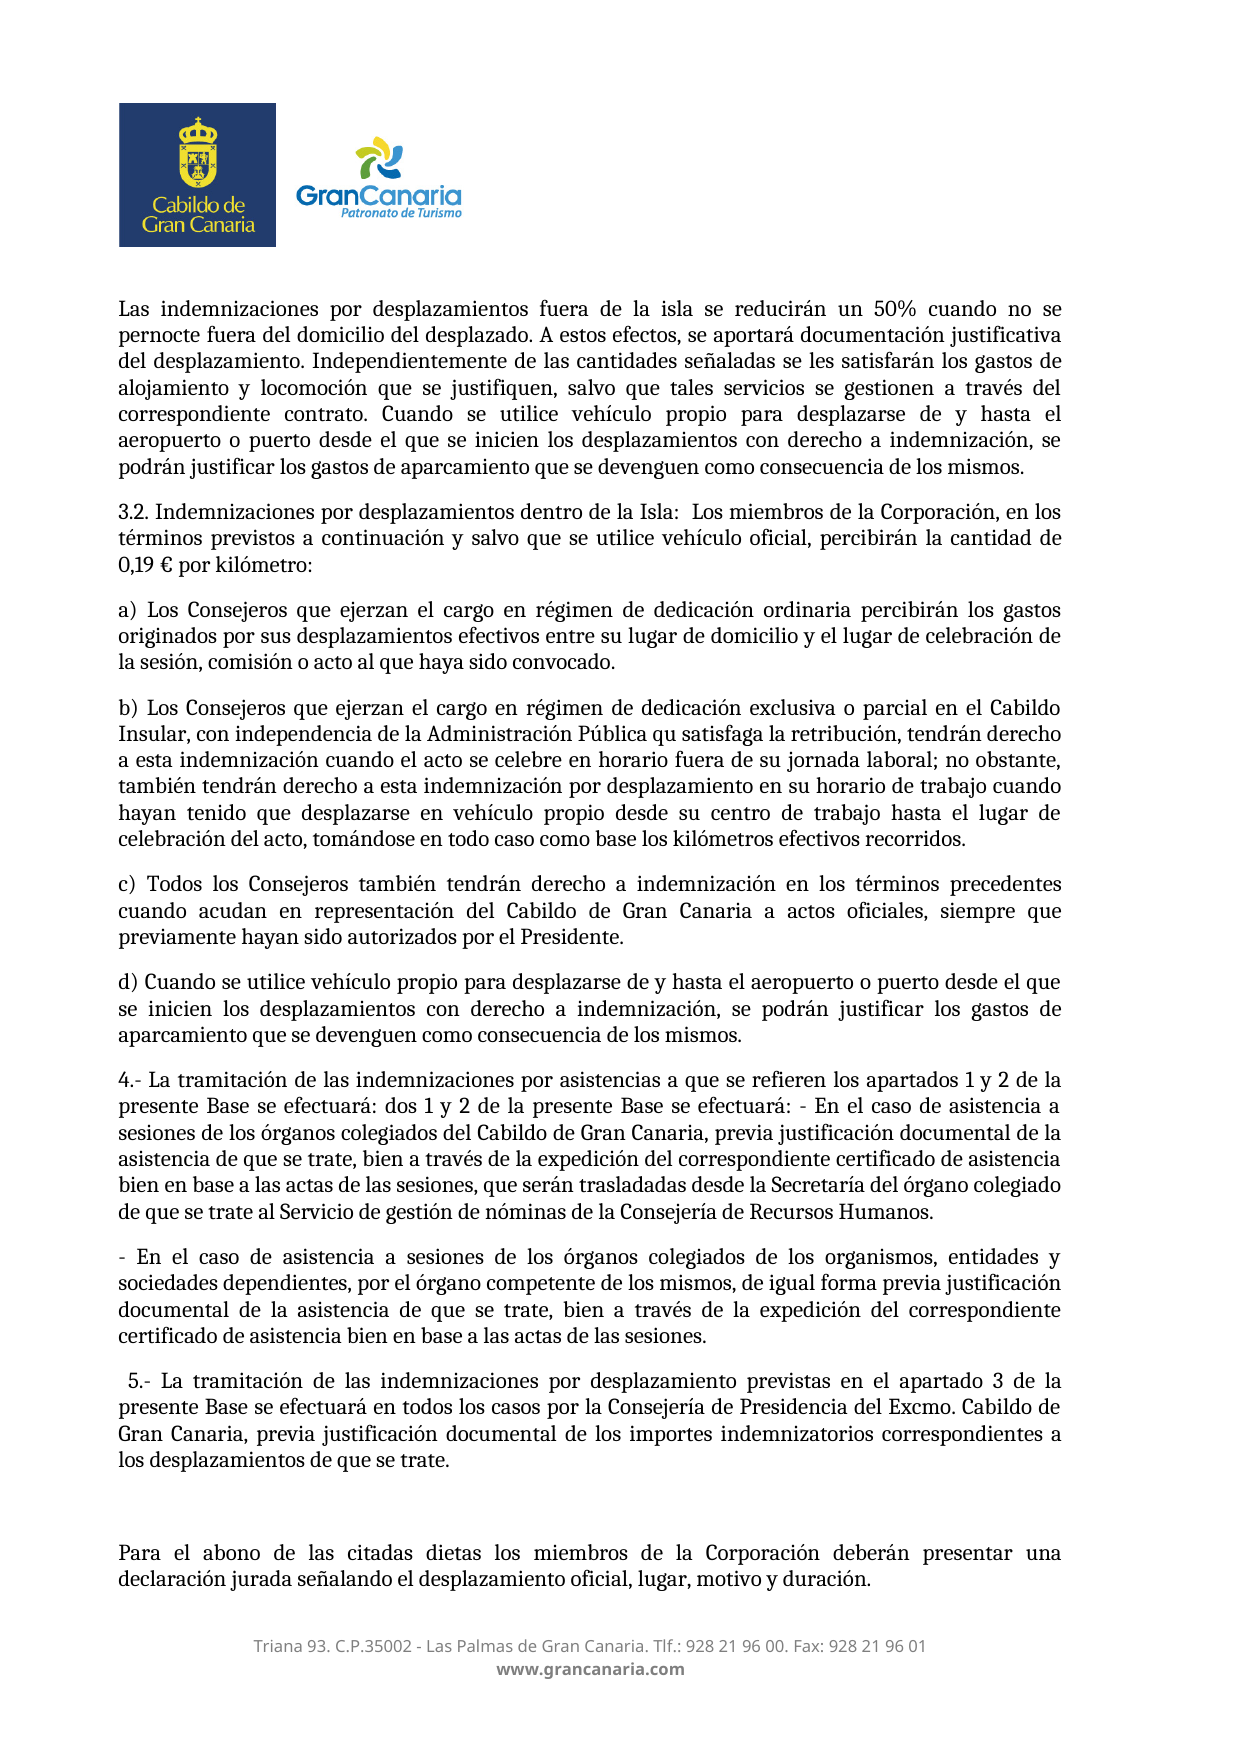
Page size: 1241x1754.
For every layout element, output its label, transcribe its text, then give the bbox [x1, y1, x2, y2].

text 4.- La tramitación de las indemnizaciones por asistencias a que se refieren los apartados 1 y 2 de la presente Base se efectuará: dos 1 y 2 de la presente Base se efectuará: - En el caso de asistencia a sesiones de los órganos colegiados del Cabildo de Gran Canaria, previa justificación documental de la asistencia de que se trate, bien a través de la expedición del correspondiente certificado de asistencia bien en base a las actas de las sesiones, que serán trasladadas desde la Secretaría del órgano colegiado de que se trate al Servicio de gestión de nóminas de la Consejería de Recursos Humanos. [118, 1067, 1063, 1225]
text c) Todos los Consejeros también tendrán derecho a indemnización en los términos precedentes cuando acudan en representación del Cabildo de Gran Canaria a actos oficiales, siempre que previamente hayan sido autorizados por el Presidente. [118, 871, 1063, 950]
text Para el abono de las citadas dietas los miembros de la Corporación deberán presentar una declaración jurada señalando el desplazamiento oficial, lugar, motivo y duración. [118, 1539, 1063, 1592]
text Las indemnizaciones por desplazamientos fuera de la isla se reducirán un 50% cuando no se pernocte fuera del domicilio del desplazado. A estos efectos, se aportará documentación justificativa del desplazamiento. Independientemente de las cantidades señaladas se les satisfarán los gastos de alojamiento y locomoción que se justifiquen, salvo que tales servicios se gestionen a través del correspondiente contrato. Cuando se utilice vehículo propio para desplazarse de y hasta el aeropuerto o puerto desde el que se inicien los desplazamientos con derecho a indemnización, se podrán justificar los gastos de aparcamiento que se devenguen como consecuencia de los mismos. [118, 295, 1063, 480]
text a) Los Consejeros que ejerzan el cargo en régimen de dedicación ordinaria percibirán los gastos originados por sus desplazamientos efectivos entre su lugar de domicilio y el lugar de celebración de la sesión, comisión o acto al que haya sido convocado. [118, 596, 1063, 676]
text 5.- La tramitación de las indemnizaciones por desplazamiento previstas en el apartado 3 de la presente Base se efectuará en todos los casos por la Consejería de Presidencia del Excmo. Cabildo de Gran Canaria, previa justificación documental de los importes indemnizatorios correspondientes a los desplazamientos de que se trate. [118, 1368, 1063, 1473]
text 3.2. Indemnizaciones por desplazamientos dentro de la Isla: Los miembros de la Corporación, en los términos previstos a continuación y salvo que se utilice vehículo oficial, percibirán la cantidad de 0,19 € por kilómetro: [118, 499, 1063, 578]
text b) Los Consejeros que ejerzan el cargo en régimen de dedicación exclusiva o parcial en el Cabildo Insular, con independencia de la Administración Pública qu satisfaga la retribución, tendrán derecho a esta indemnización cuando el acto se celebre en horario fuera de su jornada laboral; no obstante, también tendrán derecho a esta indemnización por desplazamiento en su horario de trabajo cuando hayan tenido que desplazarse en vehículo propio desde su centro de trabajo hasta el lugar de celebración del acto, tomándose en todo caso como base los kilómetros efectivos recorridos. [118, 694, 1063, 852]
text d) Cuando se utilice vehículo propio para desplazarse de y hasta el aeropuerto o puerto desde el que se inicien los desplazamientos con derecho a indemnización, se podrán justificar los gastos de aparcamiento que se devenguen como consecuencia de los mismos. [118, 969, 1063, 1048]
text - En el caso de asistencia a sesiones de los órganos colegiados de los organismos, entidades y sociedades dependientes, por el órgano competente de los mismos, de igual forma previa justificación documental de la asistencia de que se trate, bien a través de la expedición del correspondiente certificado de asistencia bien en base a las actas de las sesiones. [118, 1244, 1063, 1349]
picture [118, 102, 491, 248]
